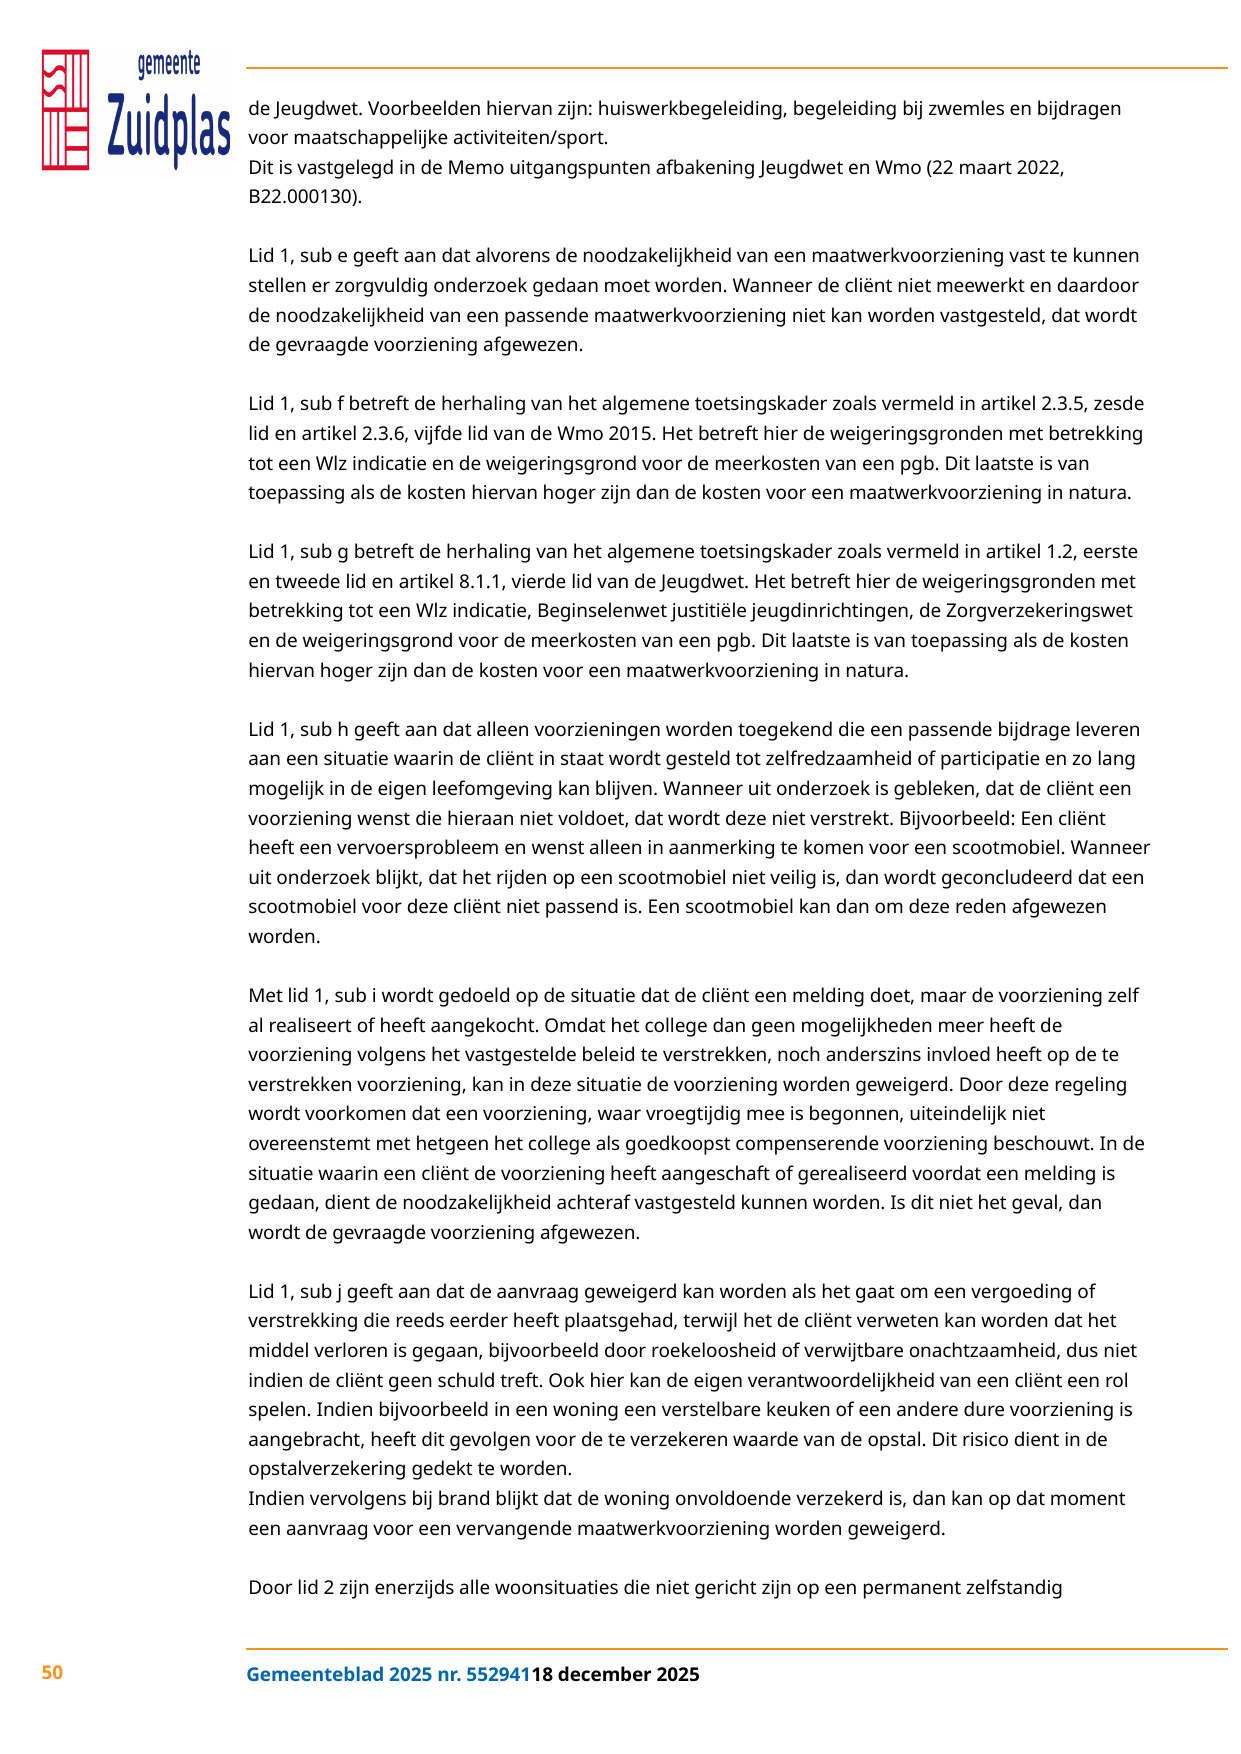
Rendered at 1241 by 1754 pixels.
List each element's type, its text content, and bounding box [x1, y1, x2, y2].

text Door lid 2 zijn enerzijds alle woonsituaties die niet gericht zijn op een permanent zelfstandig [248, 1574, 1152, 1600]
text Lid 1, sub j geeft aan dat de aanvraag geweigerd kan worden als het gaat om een vergoeding of verstrekking die reeds eerder heeft plaatsgehad, terwijl het de cliënt verweten kan worden dat het middel verloren is gegaan, bijvoorbeeld door roekeloosheid of verwijtbare onachtzaamheid, dus niet indien de cliënt geen schuld treft. Ook hier kan de eigen verantwoordelijkheid van een cliënt een rol spelen. Indien bijvoorbeeld in een woning een verstelbare keuken of een andere dure voorziening is aangebracht, heeft dit gevolgen voor de te verzekeren waarde van de opstal. Dit risico dient in de opstalverzekering gedekt te worden. [248, 1278, 1152, 1481]
text Indien vervolgens bij brand blijkt dat de woning onvoldoende verzekerd is, dan kan op dat moment een aanvraag voor een vervangende maatwerkvoorziening worden geweigerd. [248, 1485, 1152, 1541]
text Lid 1, sub h geeft aan dat alleen voorzieningen worden toegekend die een passende bijdrage leveren aan een situatie waarin de cliënt in staat wordt gesteld tot zelfredzaamheid of participatie en zo lang mogelijk in de eigen leefomgeving kan blijven. Wanneer uit onderzoek is gebleken, dat de cliënt een voorziening wenst die hieraan niet voldoet, dat wordt deze niet verstrekt. Bijvoorbeeld: Een cliënt heeft een vervoersprobleem en wenst alleen in aanmerking te komen voor een scootmobiel. Wanneer uit onderzoek blijkt, dat het rijden op een scootmobiel niet veilig is, dan wordt geconcludeerd dat een scootmobiel voor deze cliënt niet passend is. Een scootmobiel kan dan om deze reden afgewezen worden. [248, 716, 1152, 949]
text Lid 1, sub g betreft de herhaling van het algemene toetsingskader zoals vermeld in artikel 1.2, eerste en tweede lid en artikel 8.1.1, vierde lid van de Jeugdwet. Het betreft hier de weigeringsgronden met betrekking tot een Wlz indicatie, Beginselenwet justitiële jeugdinrichtingen, de Zorgverzekeringswet en de weigeringsgrond voor de meerkosten van een pgb. Dit laatste is van toepassing als de kosten hiervan hoger zijn dan de kosten voor een maatwerkvoorziening in natura. [248, 538, 1152, 683]
text de Jeugdwet. Voorbeelden hiervan zijn: huiswerkbegeleiding, begeleiding bij zwemles en bijdragen voor maatschappelijke activiteiten/sport. [248, 95, 1152, 150]
text Lid 1, sub e geeft aan dat alvorens de noodzakelijkheid van een maatwerkvoorziening vast te kunnen stellen er zorgvuldig onderzoek gedaan moet worden. Wanneer de cliënt niet meewerkt en daardoor de noodzakelijkheid van een passende maatwerkvoorziening niet kan worden vastgesteld, dat wordt de gevraagde voorziening afgewezen. [248, 243, 1152, 357]
picture [41, 47, 231, 172]
text Lid 1, sub f betreft de herhaling van het algemene toetsingskader zoals vermeld in artikel 2.3.5, zesde lid en artikel 2.3.6, vijfde lid van de Wmo 2015. Het betreft hier de weigeringsgronden met betrekking tot een Wlz indicatie en de weigeringsgrond voor de meerkosten van een pgb. Dit laatste is van toepassing als de kosten hiervan hoger zijn dan de kosten voor een maatwerkvoorziening in natura. [248, 391, 1152, 505]
text Dit is vastgelegd in de Memo uitgangspunten afbakening Jeugdwet en Wmo (22 maart 2022, B22.000130). [248, 154, 1152, 209]
text Met lid 1, sub i wordt gedoeld op de situatie dat de cliënt een melding doet, maar de voorziening zelf al realiseert of heeft aangekocht. Omdat het college dan geen mogelijkheden meer heeft de voorziening volgens het vastgestelde beleid te verstrekken, noch anderszins invloed heeft op de te verstrekken voorziening, kan in deze situatie de voorziening worden geweigerd. Door deze regeling wordt voorkomen dat een voorziening, waar vroegtijdig mee is begonnen, uiteindelijk niet overeenstemt met hetgeen het college als goedkoopst compenserende voorziening beschouwt. In de situatie waarin een cliënt de voorziening heeft aangeschaft of gerealiseerd voordat een melding is gedaan, dient de noodzakelijkheid achteraf vastgesteld kunnen worden. Is dit niet het geval, dan wordt de gevraagde voorziening afgewezen. [248, 982, 1152, 1245]
